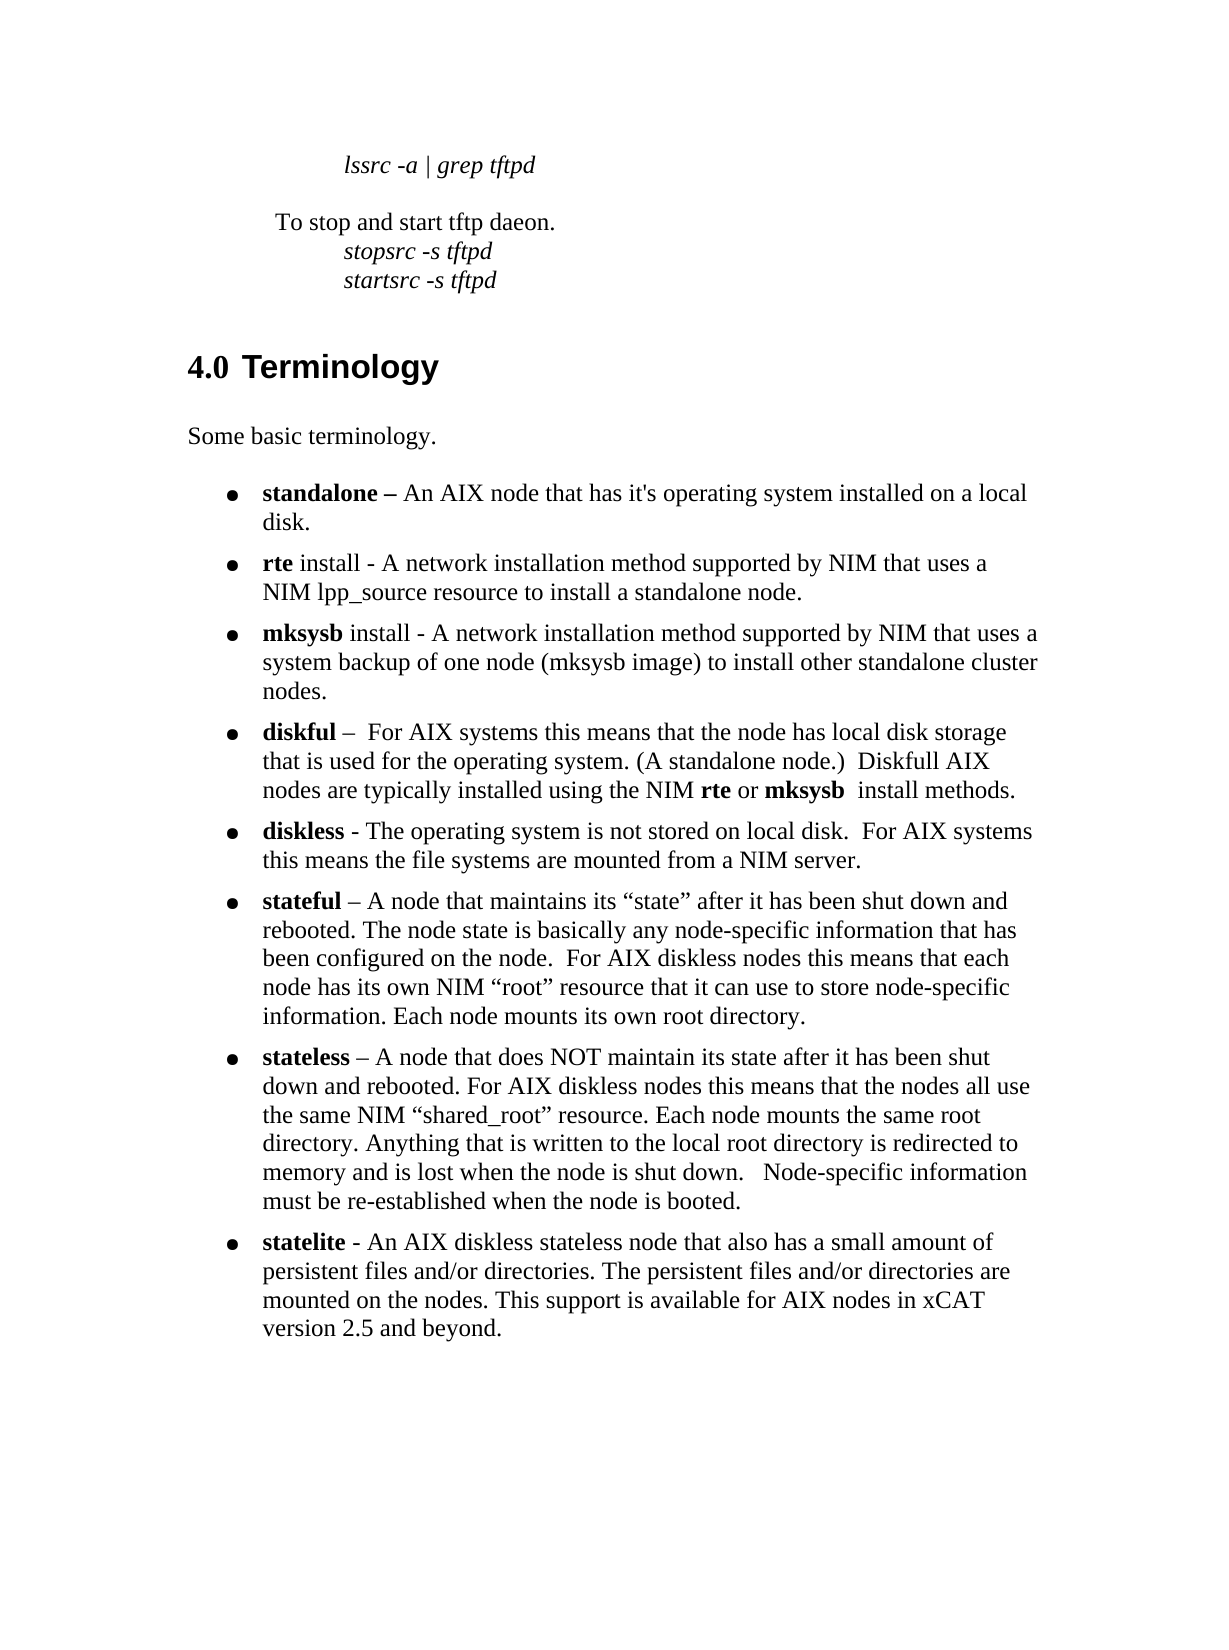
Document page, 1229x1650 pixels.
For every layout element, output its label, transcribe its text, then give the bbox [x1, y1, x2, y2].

list stopsrc -s tftpd [337, 236, 1041, 265]
subtitle Terminology [187, 347, 1041, 386]
list stateful – A node that maintains its “state” after it has been shut down and rebooted. The node state is basically any node-specific information that has been configured on the node. For AIX diskless nodes this means that each node has its own NIM “root” resource that it can use to store node-specific information. Each node mounts its own root directory. [225, 886, 1041, 1030]
list rte install - A network installation method supported by NIM that uses a NIM lpp_source resource to install a standalone node. [225, 548, 1041, 606]
list standalone – An AIX node that has it's operating system installed on a local disk. [225, 478, 1041, 536]
list stateless – A node that does NOT maintain its state after it has been shut down and rebooted. For AIX diskless nodes this means that the nodes all use the same NIM “shared_root” resource. Each node mounts the same root directory. Anything that is written to the local root directory is redirected to memory and is lost when the node is shut down. Node-specific information must be re-established when the node is booted. [225, 1042, 1041, 1215]
list To stop and start tftp daeon. [262, 207, 1041, 236]
list mksysb install - A network installation method supported by NIM that uses a system backup of one node (mksysb image) to install other standalone cluster nodes. [225, 618, 1041, 705]
list diskful – For AIX systems this means that the node has local disk storage that is used for the operating system. (A standalone node.) Diskfull AIX nodes are typically installed using the NIM rte or mksysb install methods. [225, 717, 1041, 803]
list diskless - The operating system is not stored on local disk. For AIX systems this means the file systems are mounted from a NIM server. [225, 816, 1041, 873]
list startsrc -s tftpd [337, 265, 1041, 294]
list statelite - An AIX diskless stateless node that also has a small amount of persistent files and/or directories. The persistent files and/or directories are mounted on the nodes. This support is available for AIX nodes in xCAT version 2.5 and beyond. [225, 1227, 1041, 1342]
list lssrc -a | grep tftpd [306, 150, 1041, 179]
text Some basic terminology. [187, 421, 1041, 450]
